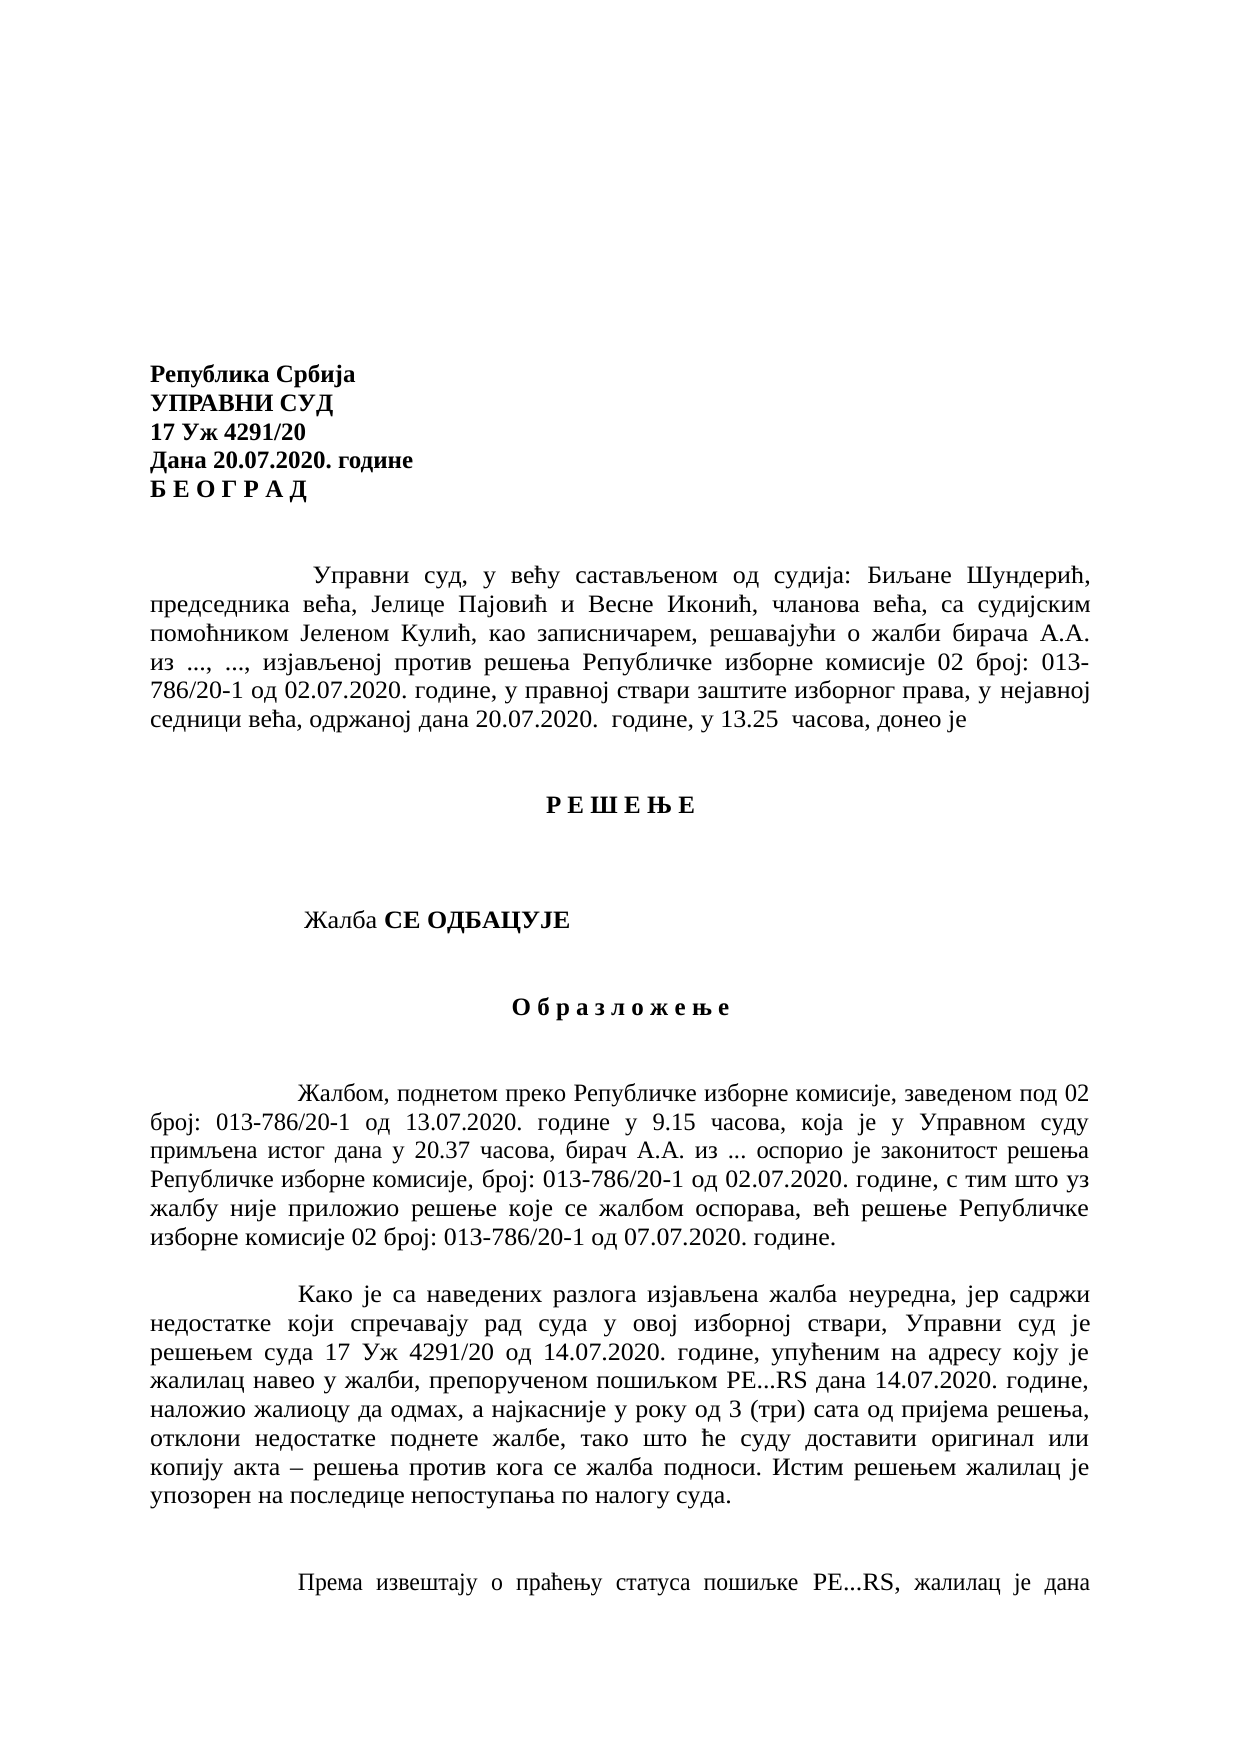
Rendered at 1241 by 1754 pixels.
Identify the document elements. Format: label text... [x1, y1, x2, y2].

text О б р а з л о ж е њ е [150, 992, 1091, 1020]
text Жалбом, поднетом преко Републичке изборне комисије, заведеном под 02 број: 013-786/20-1 од 13.07.2020. године у 9.15 часова, која је у Управном суду примљена истог дана у 20.37 часова, бирач A.A. из ... оспорио је законитост решења Републичке изборне комисије, број: 013-786/20-1 од 02.07.2020. године, с тим што уз жалбу није приложио решење које се жалбом оспорава, већ решење Републичке изборне комисије 02 број: 013-786/20-1 од 07.07.2020. године. [150, 1078, 1091, 1250]
text УПРАВНИ СУД [150, 388, 1091, 417]
text Како је са наведених разлога изјављена жалба неуредна, јер садржи недостатке који спречавају рад суда у овој изборној ствари, Управни суд је решењем суда 17 Уж 4291/20 од 14.07.2020. године, упућеним на адресу коју је жалилац навео у жалби, препорученом пошиљком PE...RS дана 14.07.2020. године, наложио жалиоцу да одмах, а најкасније у року од 3 (три) сата од пријема решења, отклони недостатке поднете жалбе, тако што ће суду доставити оригинал или копију акта – решења против кога се жалба подноси. Истим решењем жалилац је упозорен на последице непоступања по налогу суда. [150, 1279, 1091, 1509]
text Дана 20.07.2020. године [150, 445, 1091, 474]
text Република Србија [150, 148, 1091, 388]
text Према извештају о праћењу статуса пошиљке PE...RS, жалилац је дана [150, 1567, 1091, 1595]
text 17 Уж 4291/20 [150, 417, 1091, 445]
text Жалба СЕ ОДБАЦУЈЕ [150, 905, 1091, 934]
text Б Е О Г Р А Д [150, 474, 1091, 503]
text Р Е Ш Е Њ Е [150, 790, 1091, 819]
text Управни суд, у већу састављеном од судија: Биљане Шундерић, председника већа, Јелице Пајовић и Весне Иконић, чланова већа, са судијским помоћником Јеленом Кулић, као записничарем, решавајући о жалби бирача A.A. из ..., ..., изјављеној против решења Републичке изборне комисије 02 број: 013-786/20-1 од 02.07.2020. године, у правној ствари заштите изборног права, у нејавној седници већа, одржаној дана 20.07.2020. године, у 13.25 часова, донео је [150, 560, 1091, 733]
